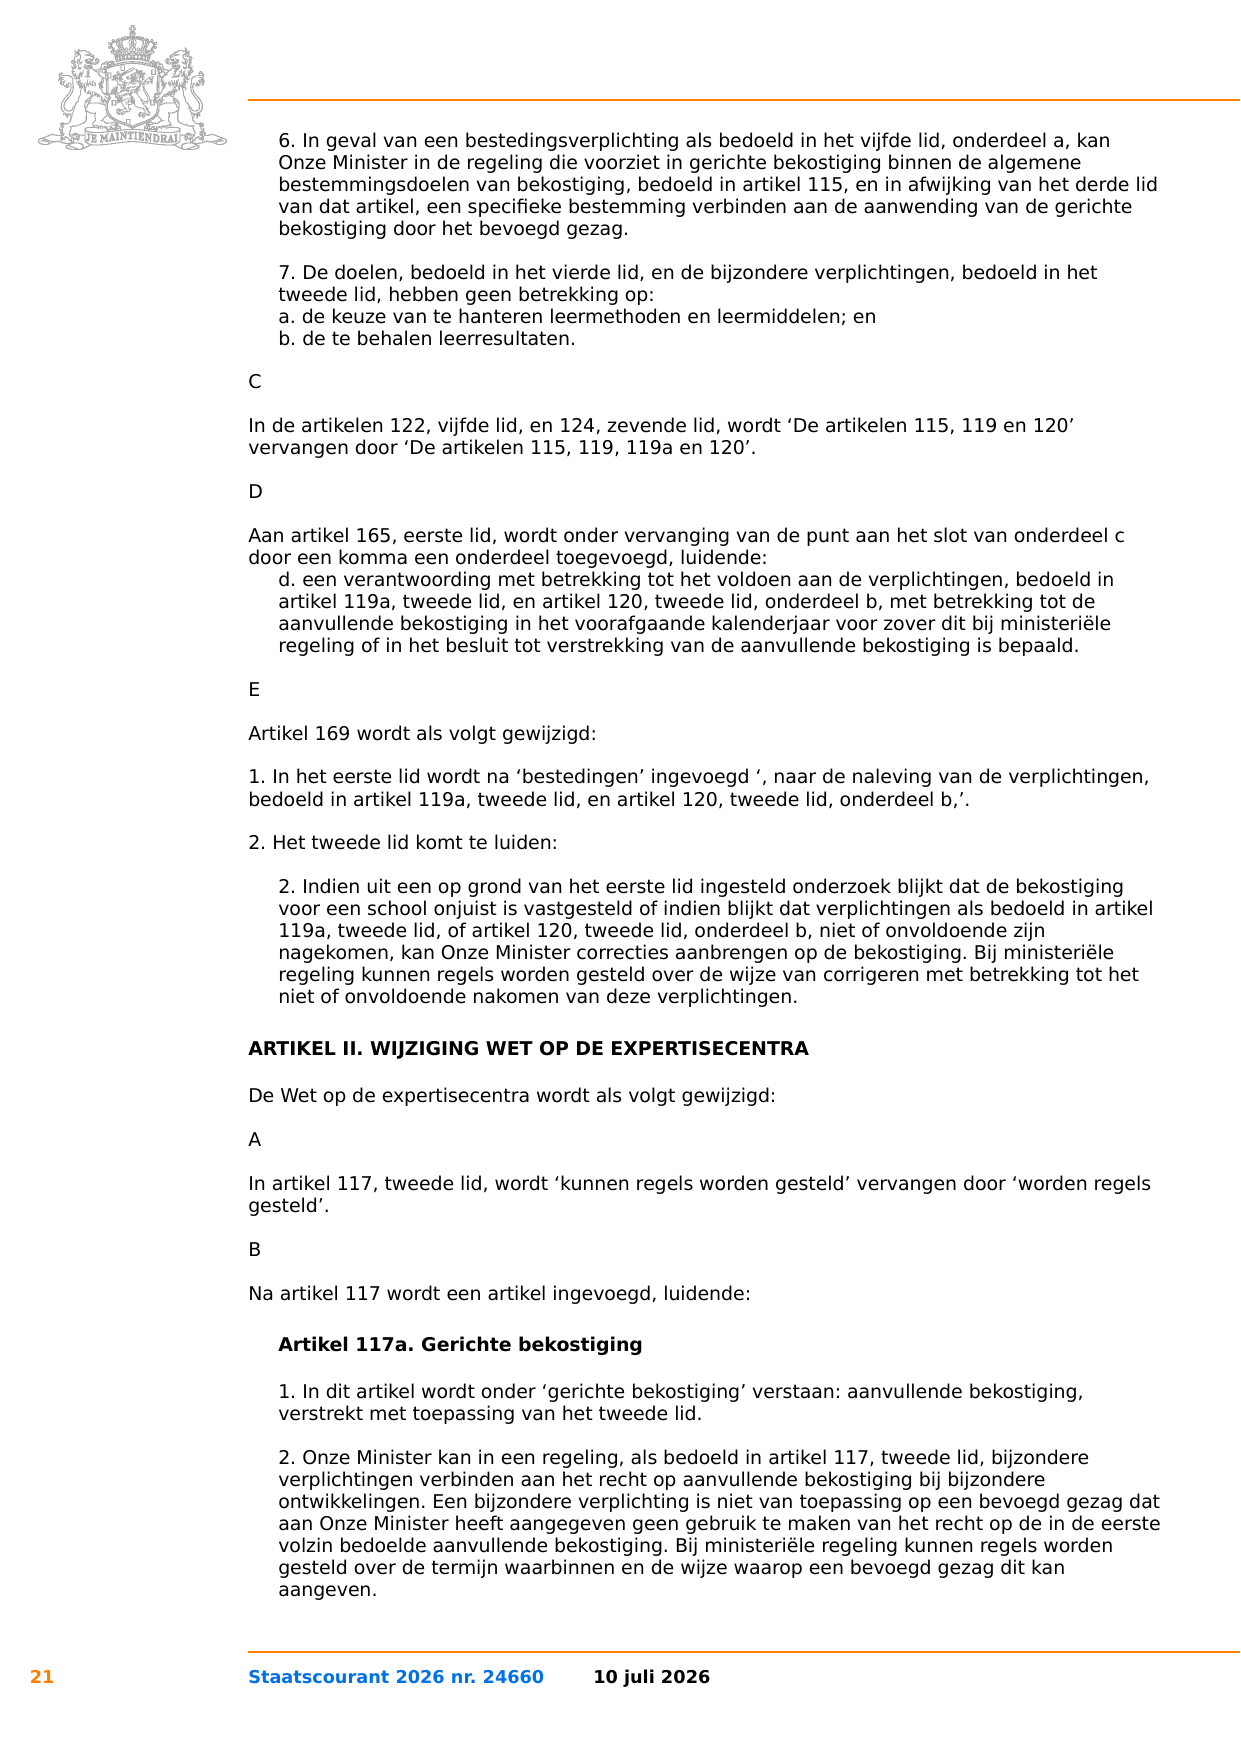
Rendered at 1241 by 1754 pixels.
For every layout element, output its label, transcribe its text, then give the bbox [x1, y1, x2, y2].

subtitle ARTIKEL II. WIJZIGING WET OP DE EXPERTISECENTRA [248, 1038, 1163, 1060]
text d. een verantwoording met betrekking tot het voldoen aan de verplichtingen, bedoeld in artikel 119a, tweede lid, en artikel 120, tweede lid, onderdeel b, met betrekking tot de aanvullende bekostiging in het voorafgaande kalenderjaar voor zover dit bij ministeriële regeling of in het besluit tot verstrekking van de aanvullende bekostiging is bepaald. [278, 569, 1163, 657]
text 2. Onze Minister kan in een regeling, als bedoeld in artikel 117, tweede lid, bijzondere verplichtingen verbinden aan het recht op aanvullende bekostiging bij bijzondere ontwikkelingen. Een bijzondere verplichting is niet van toepassing op een bevoegd gezag dat aan Onze Minister heeft aangegeven geen gebruik te maken van het recht op de in de eerste volzin bedoelde aanvullende bekostiging. Bij ministeriële regeling kunnen regels worden gesteld over de termijn waarbinnen en de wijze waarop een bevoegd gezag dit kan aangeven. [278, 1447, 1163, 1601]
text 2. Het tweede lid komt te luiden: [248, 832, 1163, 854]
text In artikel 117, tweede lid, wordt ‘kunnen regels worden gesteld’ vervangen door ‘worden regels gesteld’. [248, 1173, 1163, 1217]
text 1. In het eerste lid wordt na ‘bestedingen’ ingevoegd ‘, naar de naleving van de verplichtingen, bedoeld in artikel 119a, tweede lid, en artikel 120, tweede lid, onderdeel b,’. [248, 766, 1163, 810]
text A [248, 1129, 1163, 1151]
text B [248, 1238, 1163, 1261]
text In de artikelen 122, vijfde lid, en 124, zevende lid, wordt ‘De artikelen 115, 119 en 120’ vervangen door ‘De artikelen 115, 119, 119a en 120’. [248, 415, 1163, 459]
text Na artikel 117 wordt een artikel ingevoegd, luidende: [248, 1282, 1163, 1304]
text D [248, 481, 1163, 503]
text 1. In dit artikel wordt onder ‘gerichte bekostiging’ verstaan: aanvullende bekostiging, verstrekt met toepassing van het tweede lid. [278, 1381, 1163, 1425]
picture [38, 25, 227, 150]
text Artikel 169 wordt als volgt gewijzigd: [248, 723, 1163, 744]
text C [248, 371, 1163, 393]
text 7. De doelen, bedoeld in het vierde lid, en de bijzondere verplichtingen, bedoeld in het tweede lid, hebben geen betrekking op: [278, 262, 1163, 306]
text 2. Indien uit een op grond van het eerste lid ingesteld onderzoek blijkt dat de bekostiging voor een school onjuist is vastgesteld of indien blijkt dat verplichtingen als bedoeld in artikel 119a, tweede lid, of artikel 120, tweede lid, onderdeel b, niet of onvoldoende zijn nagekomen, kan Onze Minister correcties aanbrengen op de bekostiging. Bij ministeriële regeling kunnen regels worden gesteld over de wijze van corrigeren met betrekking tot het niet of onvoldoende nakomen van deze verplichtingen. [278, 876, 1163, 1008]
text a. de keuze van te hanteren leermethoden en leermiddelen; en [278, 306, 1163, 328]
text E [248, 679, 1163, 701]
text Aan artikel 165, eerste lid, wordt onder vervanging van de punt aan het slot van onderdeel c door een komma een onderdeel toegevoegd, luidende: [248, 525, 1163, 569]
subtitle Artikel 117a. Gerichte bekostiging [278, 1334, 1163, 1356]
text 6. In geval van een bestedingsverplichting als bedoeld in het vijfde lid, onderdeel a, kan Onze Minister in de regeling die voorziet in gerichte bekostiging binnen de algemene bestemmingsdoelen van bekostiging, bedoeld in artikel 115, en in afwijking van het derde lid van dat artikel, een specifieke bestemming verbinden aan de aanwending van de gerichte bekostiging door het bevoegd gezag. [278, 130, 1163, 240]
text b. de te behalen leerresultaten. [278, 328, 1163, 349]
text De Wet op de expertisecentra wordt als volgt gewijzigd: [248, 1085, 1163, 1107]
